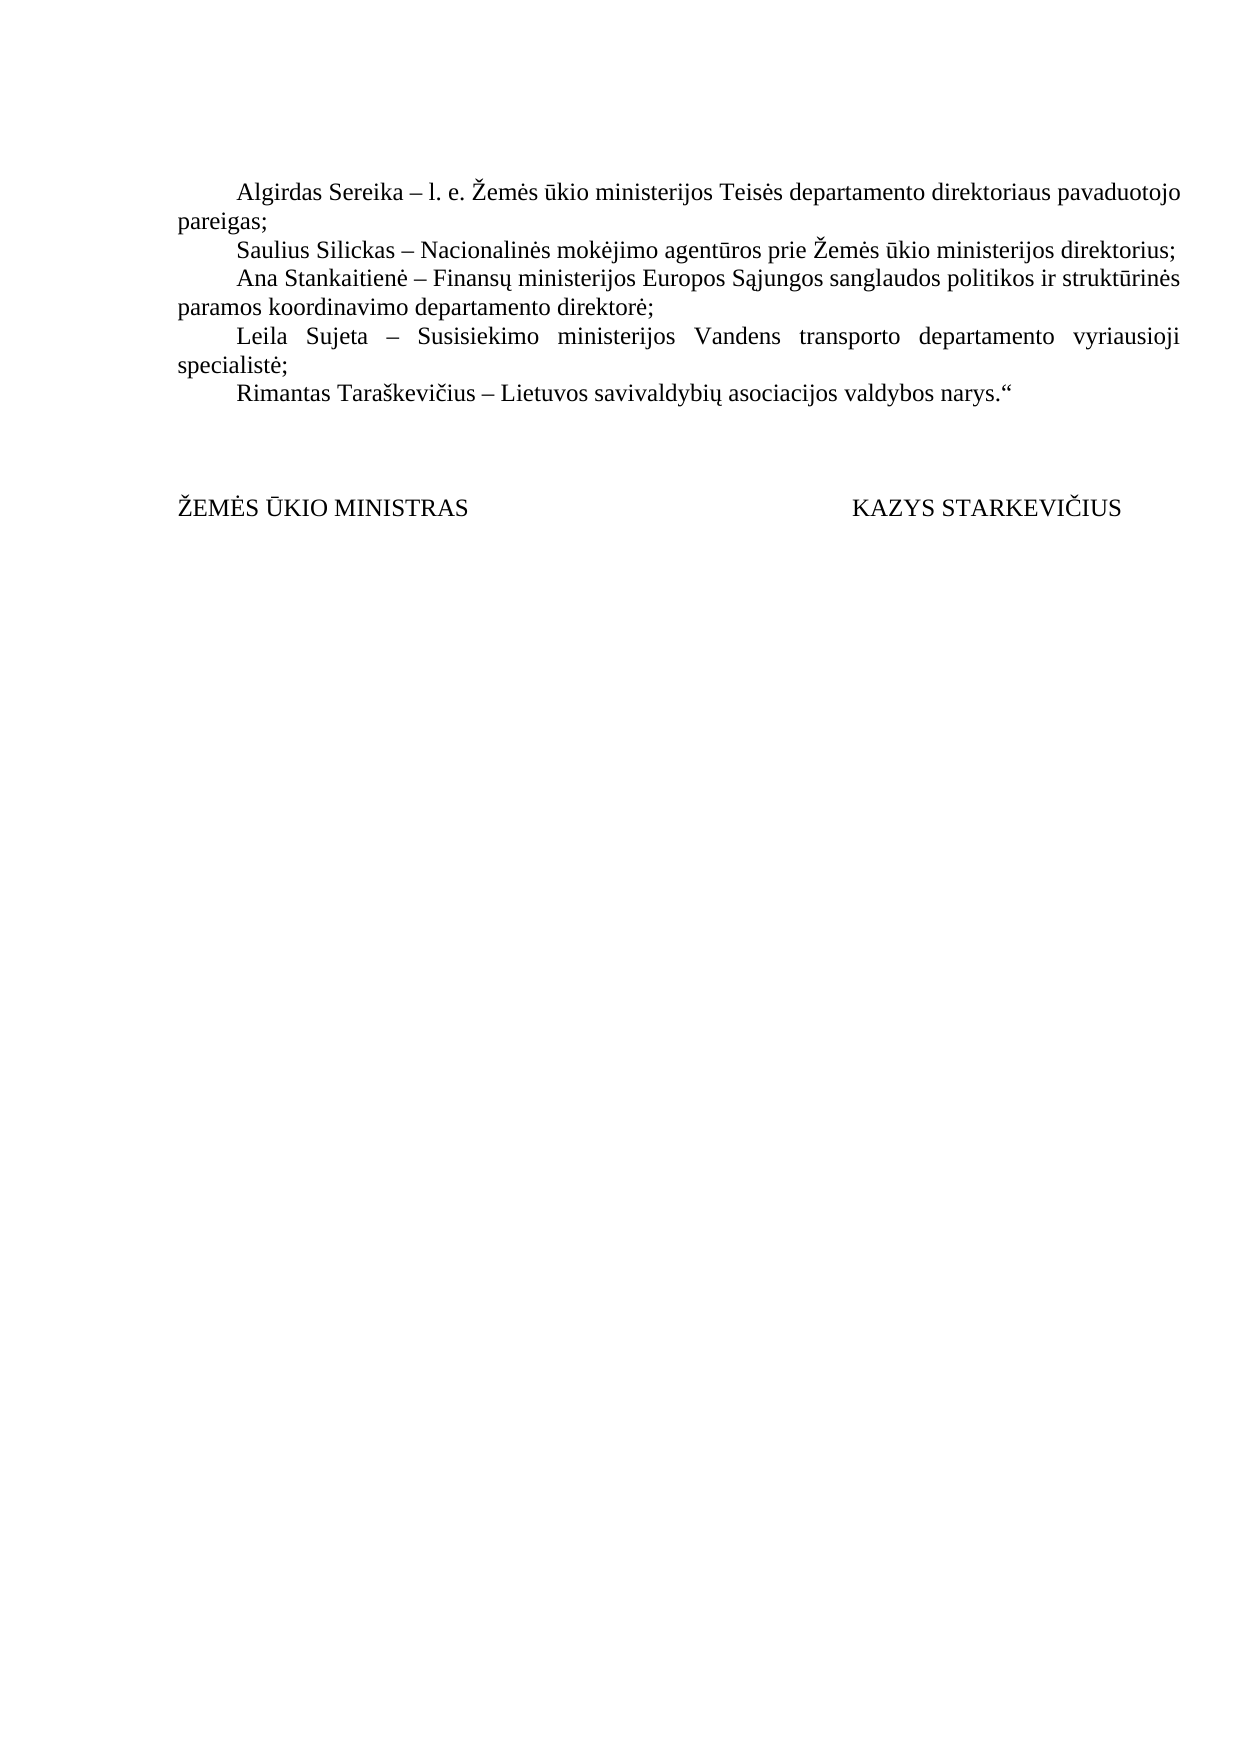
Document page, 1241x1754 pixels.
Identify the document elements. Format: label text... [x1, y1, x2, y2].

text Žemės ūkio ministras Kazys Starkevičius [177, 493, 1181, 522]
text Rimantas Taraškevičius – Lietuvos savivaldybių asociacijos valdybos narys.“ [177, 378, 1181, 407]
text Saulius Silickas – Nacionalinės mokėjimo agentūros prie Žemės ūkio ministerijos direktorius; [177, 235, 1181, 263]
text Leila Sujeta – Susisiekimo ministerijos Vandens transporto departamento vyriausioji specialistė; [177, 321, 1181, 378]
text Ana Stankaitienė – Finansų ministerijos Europos Sąjungos sanglaudos politikos ir struktūrinės paramos koordinavimo departamento direktorė; [177, 263, 1181, 321]
text Algirdas Sereika – l. e. Žemės ūkio ministerijos Teisės departamento direktoriaus pavaduotojo pareigas; [177, 177, 1181, 235]
